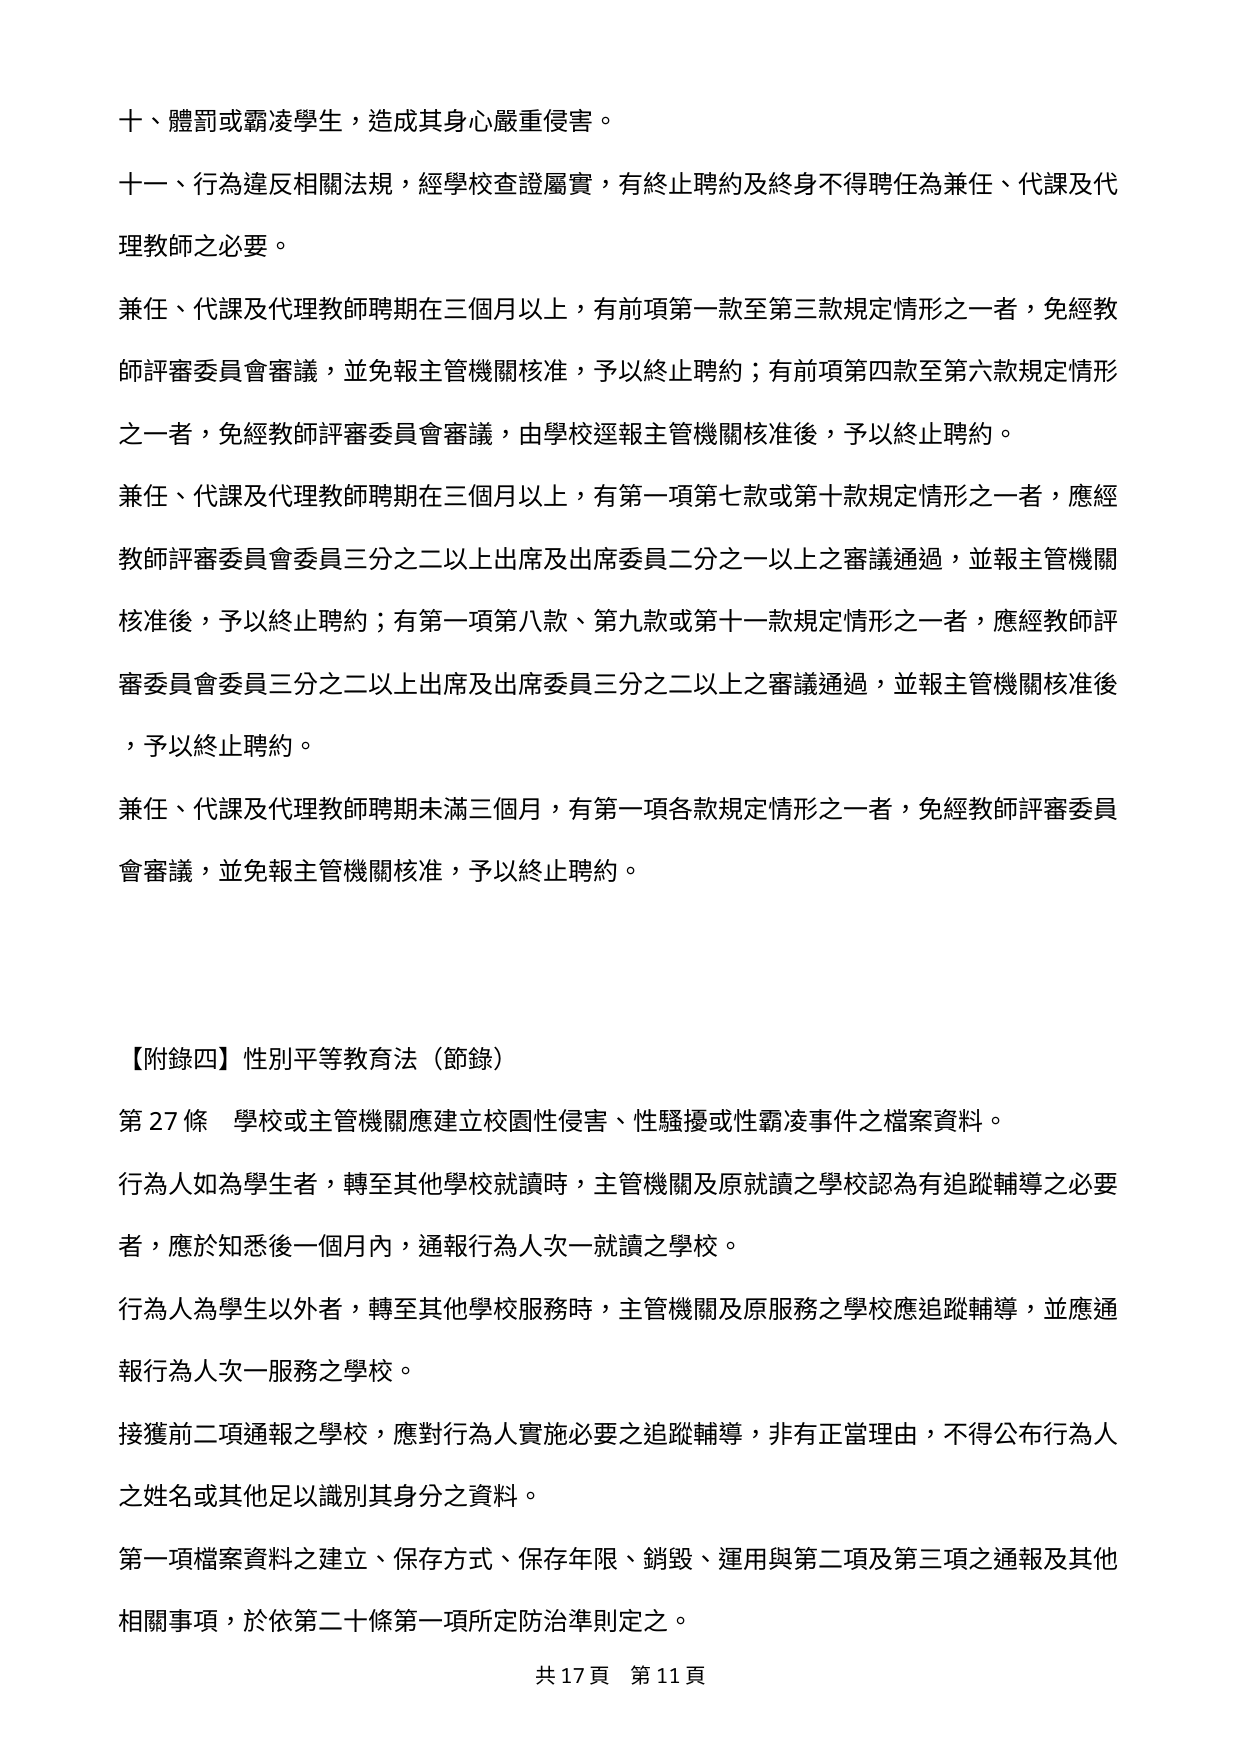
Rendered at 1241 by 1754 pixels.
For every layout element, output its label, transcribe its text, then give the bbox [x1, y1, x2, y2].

text 兼任、代課及代理教師聘期在三個月以上，有第一項第七款或第十款規定情形之一者，應經教師評審委員會委員三分之二以上出席及出席委員二分之一以上之審議通過，並報主管機關核准後，予以終止聘約；有第一項第八款、第九款或第十一款規定情形之一者，應經教師評審委員會委員三分之二以上出席及出席委員三分之二以上之審議通過，並報主管機關核准後 [118, 453, 1122, 703]
text 【附錄四】性別平等教育法（節錄） [118, 1016, 1122, 1078]
text 第一項檔案資料之建立、保存方式、保存年限、銷毀、運用與第二項及第三項之通報及其他相關事項，於依第二十條第一項所定防治準則定之。 [118, 1516, 1122, 1641]
text 十、體罰或霸凌學生，造成其身心嚴重侵害。 [118, 78, 1122, 141]
text 第27條 學校或主管機關應建立校園性侵害、性騷擾或性霸凌事件之檔案資料。 [118, 1078, 1122, 1141]
text 行為人如為學生者，轉至其他學校就讀時，主管機關及原就讀之學校認為有追蹤輔導之必要者，應於知悉後一個月內，通報行為人次一就讀之學校。 [118, 1141, 1122, 1266]
text 行為人為學生以外者，轉至其他學校服務時，主管機關及原服務之學校應追蹤輔導，並應通報行為人次一服務之學校。 [118, 1266, 1122, 1391]
text 兼任、代課及代理教師聘期在三個月以上，有前項第一款至第三款規定情形之一者，免經教師評審委員會審議，並免報主管機關核准，予以終止聘約；有前項第四款至第六款規定情形之一者，免經教師評審委員會審議，由學校逕報主管機關核准後，予以終止聘約。 [118, 266, 1122, 453]
text 十一、行為違反相關法規，經學校查證屬實，有終止聘約及終身不得聘任為兼任、代課及代理教師之必要。 [118, 141, 1122, 266]
text 兼任、代課及代理教師聘期未滿三個月，有第一項各款規定情形之一者，免經教師評審委員會審議，並免報主管機關核准，予以終止聘約。 [118, 766, 1122, 891]
text ，予以終止聘約。 [118, 703, 1122, 766]
text 接獲前二項通報之學校，應對行為人實施必要之追蹤輔導，非有正當理由，不得公布行為人之姓名或其他足以識別其身分之資料。 [118, 1391, 1122, 1516]
